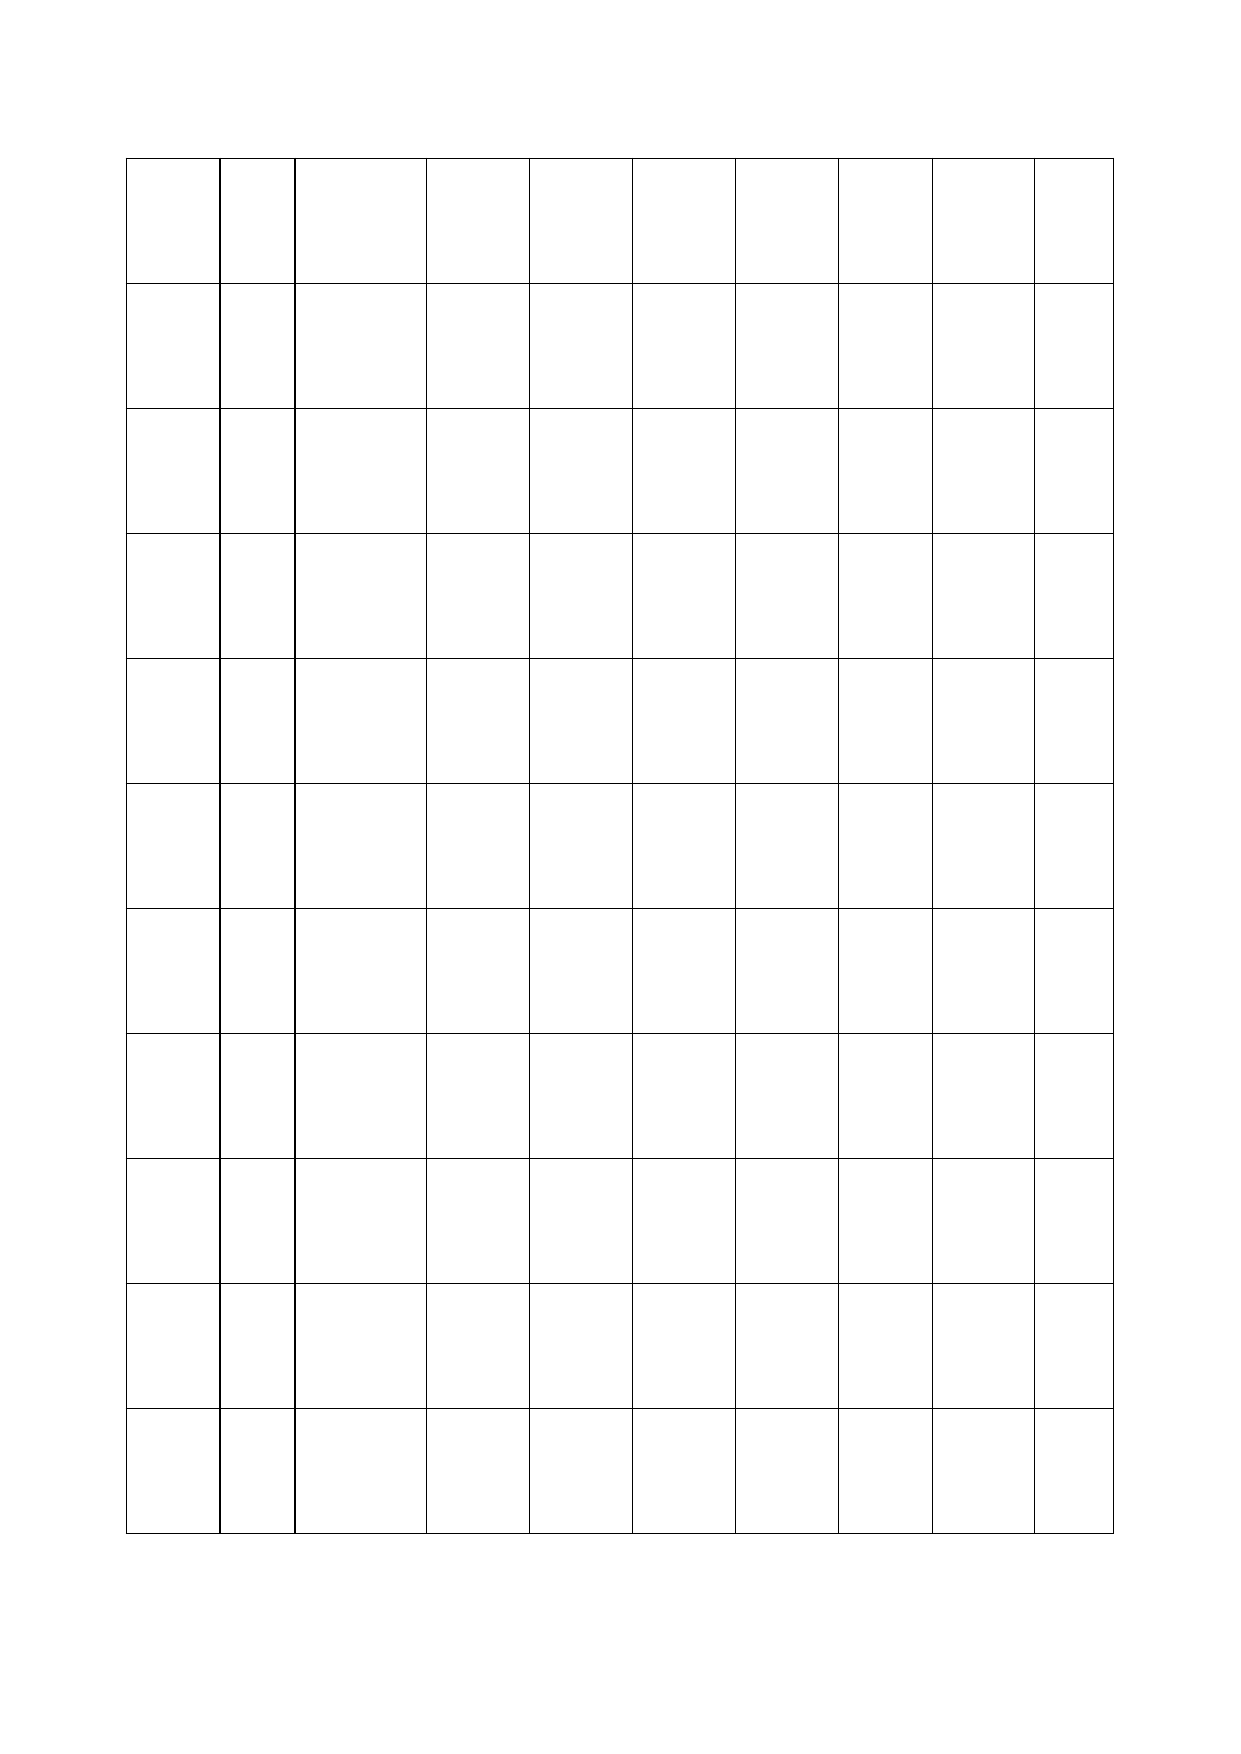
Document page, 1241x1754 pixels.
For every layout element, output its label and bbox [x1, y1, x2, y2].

table_cell [933, 909, 1034, 1033]
table_cell [839, 1159, 932, 1283]
table_cell [427, 534, 529, 658]
table_cell [839, 1034, 932, 1158]
table_cell [1035, 784, 1113, 908]
table_cell [296, 1159, 426, 1283]
table_cell [127, 534, 219, 658]
table_cell [1035, 534, 1113, 658]
table_cell [736, 1159, 838, 1283]
table_cell [221, 659, 294, 783]
table_cell [221, 1159, 294, 1283]
table_cell [530, 1034, 632, 1158]
table_cell [633, 784, 735, 908]
table_cell [1035, 659, 1113, 783]
table_cell [1035, 1409, 1113, 1533]
table_cell [839, 284, 932, 408]
table_cell [633, 909, 735, 1033]
table_cell [633, 534, 735, 658]
table_cell [530, 534, 632, 658]
table_cell [530, 1159, 632, 1283]
table_cell [221, 534, 294, 658]
table_cell [221, 909, 294, 1033]
table_cell [221, 1409, 294, 1533]
table_cell [427, 1409, 529, 1533]
table_cell [530, 1284, 632, 1408]
table_cell [530, 909, 632, 1033]
table_cell [839, 1409, 932, 1533]
table_cell [427, 159, 529, 283]
table_cell [296, 409, 426, 533]
table_cell [427, 1159, 529, 1283]
table_cell [221, 284, 294, 408]
table_cell [127, 1284, 219, 1408]
table_cell [427, 1284, 529, 1408]
table_cell [839, 659, 932, 783]
table_cell [530, 659, 632, 783]
table_cell [1035, 1159, 1113, 1283]
table_cell [839, 1284, 932, 1408]
table_cell [933, 1034, 1034, 1158]
table_cell [296, 659, 426, 783]
table_cell [736, 159, 838, 283]
table_cell [1035, 159, 1113, 283]
table_cell [933, 784, 1034, 908]
table_cell [427, 284, 529, 408]
table_cell [127, 784, 219, 908]
table_cell [736, 534, 838, 658]
table_cell [933, 409, 1034, 533]
table_cell [933, 1284, 1034, 1408]
table_cell [427, 909, 529, 1033]
table_cell [296, 1284, 426, 1408]
table_cell [296, 1409, 426, 1533]
table_cell [736, 284, 838, 408]
table_cell [221, 1284, 294, 1408]
table_cell [633, 159, 735, 283]
table_cell [839, 784, 932, 908]
table_cell [530, 159, 632, 283]
table_cell [127, 1409, 219, 1533]
table_cell [633, 1284, 735, 1408]
table_cell [221, 784, 294, 908]
table_cell [296, 284, 426, 408]
table_cell [736, 784, 838, 908]
table_cell [427, 409, 529, 533]
table_cell [933, 1409, 1034, 1533]
table_cell [839, 909, 932, 1033]
table_cell [296, 1034, 426, 1158]
table_cell [127, 659, 219, 783]
table_cell [933, 159, 1034, 283]
table_cell [1035, 1034, 1113, 1158]
table_cell [933, 659, 1034, 783]
table_cell [427, 1034, 529, 1158]
table_cell [933, 284, 1034, 408]
table_cell [530, 284, 632, 408]
table_cell [839, 409, 932, 533]
table_cell [221, 159, 294, 283]
table_cell [736, 659, 838, 783]
table_cell [1035, 909, 1113, 1033]
table_cell [127, 159, 219, 283]
table_cell [427, 659, 529, 783]
table_cell [633, 1159, 735, 1283]
table_cell [296, 784, 426, 908]
table_cell [633, 1409, 735, 1533]
table_cell [427, 784, 529, 908]
table_cell [839, 159, 932, 283]
table_cell [1035, 409, 1113, 533]
table_cell [296, 159, 426, 283]
table_cell [221, 1034, 294, 1158]
table_cell [933, 534, 1034, 658]
table_cell [127, 1159, 219, 1283]
table_cell [296, 909, 426, 1033]
table_cell [633, 1034, 735, 1158]
table_cell [1035, 1284, 1113, 1408]
table_cell [1035, 284, 1113, 408]
table_cell [736, 409, 838, 533]
table_cell [736, 1409, 838, 1533]
table_cell [633, 409, 735, 533]
table_cell [933, 1159, 1034, 1283]
table_cell [127, 909, 219, 1033]
table_cell [839, 534, 932, 658]
table_cell [296, 534, 426, 658]
table_cell [633, 659, 735, 783]
table_cell [736, 909, 838, 1033]
table_cell [633, 284, 735, 408]
table_cell [127, 284, 219, 408]
table_cell [221, 409, 294, 533]
table_cell [127, 409, 219, 533]
table_cell [530, 784, 632, 908]
table_cell [530, 409, 632, 533]
table_cell [736, 1284, 838, 1408]
table_cell [736, 1034, 838, 1158]
table_cell [530, 1409, 632, 1533]
table_cell [127, 1034, 219, 1158]
